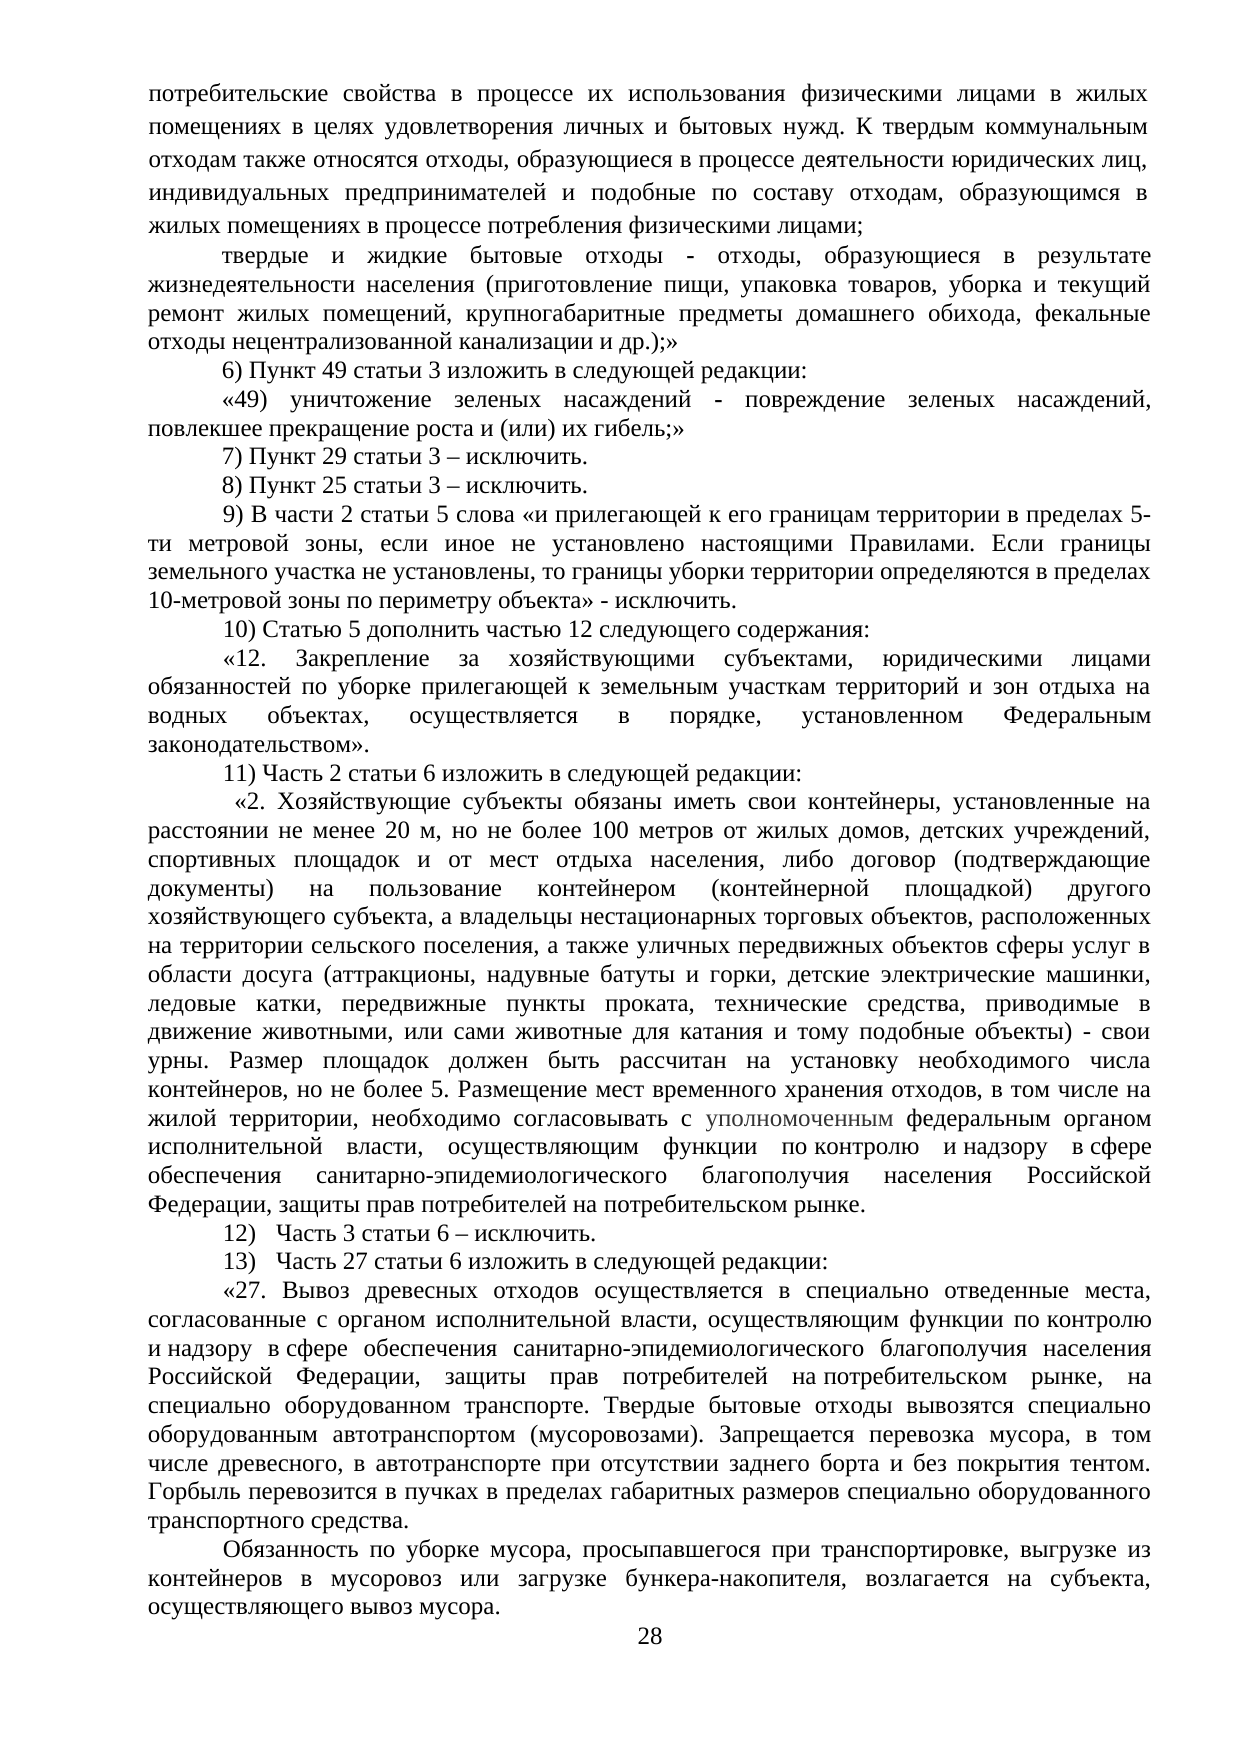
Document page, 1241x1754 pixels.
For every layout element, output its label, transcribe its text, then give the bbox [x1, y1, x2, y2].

text «2. Хозяйствующие субъекты обязаны иметь свои контейнеры, установленные на расстоянии не менее 20 м, но не более 100 метров от жилых домов, детских учреждений, спортивных площадок и от мест отдыха населения, либо договор (подтверждающие документы) на пользование контейнером (контейнерной площадкой) другого хозяйствующего субъекта, а владельцы нестационарных торговых объектов, расположенных на территории сельского поселения, а также уличных передвижных объектов сферы услуг в области досуга (аттракционы, надувные батуты и горки, детские электрические машинки, ледовые катки, передвижные пункты проката, технические средства, приводимые в движение животными, или сами животные для катания и тому подобные объекты) - свои урны. Размер площадок должен быть рассчитан на установку необходимого числа контейнеров, но не более 5. Размещение мест временного хранения отходов, в том числе на жилой территории, необходимо согласовывать с уполномоченным федеральным органом исполнительной власти, осуществляющим функции по контролю и надзору в сфере обеспечения санитарно-эпидемиологического благополучия населения Российской Федерации, защиты прав потребителей на потребительском рынке. [148, 786, 1152, 1218]
text твердые и жидкие бытовые отходы - отходы, образующиеся в результате жизнедеятельности населения (приготовление пищи, упаковка товаров, уборка и текущий ремонт жилых помещений, крупногабаритные предметы домашнего обихода, фекальные отходы нецентрализованной канализации и др.);» [148, 240, 1152, 355]
text «49) уничтожение зеленых насаждений - повреждение зеленых насаждений, повлекшее прекращение роста и (или) их гибель;» [148, 384, 1152, 441]
list Часть 27 статьи 6 изложить в следующей редакции: [223, 1246, 1152, 1275]
text 8) Пункт 25 статьи 3 – исключить. [148, 470, 1152, 499]
text потребительские свойства в процессе их использования физическими лицами в жилых помещениях в целях удовлетворения личных и бытовых нужд. К твердым коммунальным отходам также относятся отходы, образующиеся в процессе деятельности юридических лиц, индивидуальных предпринимателей и подобные по составу отходам, образующимся в жилых помещениях в процессе потребления физическими лицами; [148, 75, 1148, 240]
text «27. Вывоз древесных отходов осуществляется в специально отведенные места, согласованные с органом исполнительной власти, осуществляющим функции по контролю и надзору в сфере обеспечения санитарно-эпидемиологического благополучия населения Российской Федерации, защиты прав потребителей на потребительском рынке, на специально оборудованном транспорте. Твердые бытовые отходы вывозятся специально оборудованным автотранспортом (мусоровозами). Запрещается перевозка мусора, в том числе древесного, в автотранспорте при отсутствии заднего борта и без покрытия тентом. Горбыль перевозится в пучках в пределах габаритных размеров специально оборудованного транспортного средства. [148, 1275, 1152, 1534]
text 10) Статью 5 дополнить частью 12 следующего содержания: [148, 614, 1152, 643]
text 11) Часть 2 статьи 6 изложить в следующей редакции: [148, 758, 1152, 786]
text 6) Пункт 49 статьи 3 изложить в следующей редакции: [148, 355, 1152, 384]
list Часть 3 статьи 6 – исключить. [223, 1218, 1152, 1246]
text Обязанность по уборке мусора, просыпавшегося при транспортировке, выгрузке из контейнеров в мусоровоз или загрузке бункера-накопителя, возлагается на субъекта, осуществляющего вывоз мусора. [148, 1534, 1152, 1620]
text 7) Пункт 29 статьи 3 – исключить. [148, 441, 1152, 470]
text «12. Закрепление за хозяйствующими субъектами, юридическими лицами обязанностей по уборке прилегающей к земельным участкам территорий и зон отдыха на водных объектах, осуществляется в порядке, установленном Федеральным законодательством». [148, 643, 1152, 758]
text 9) В части 2 статьи 5 слова «и прилегающей к его границам территории в пределах 5-ти метровой зоны, если иное не установлено настоящими Правилами. Если границы земельного участка не установлены, то границы уборки территории определяются в пределах 10-метровой зоны по периметру объекта» - исключить. [148, 499, 1152, 614]
